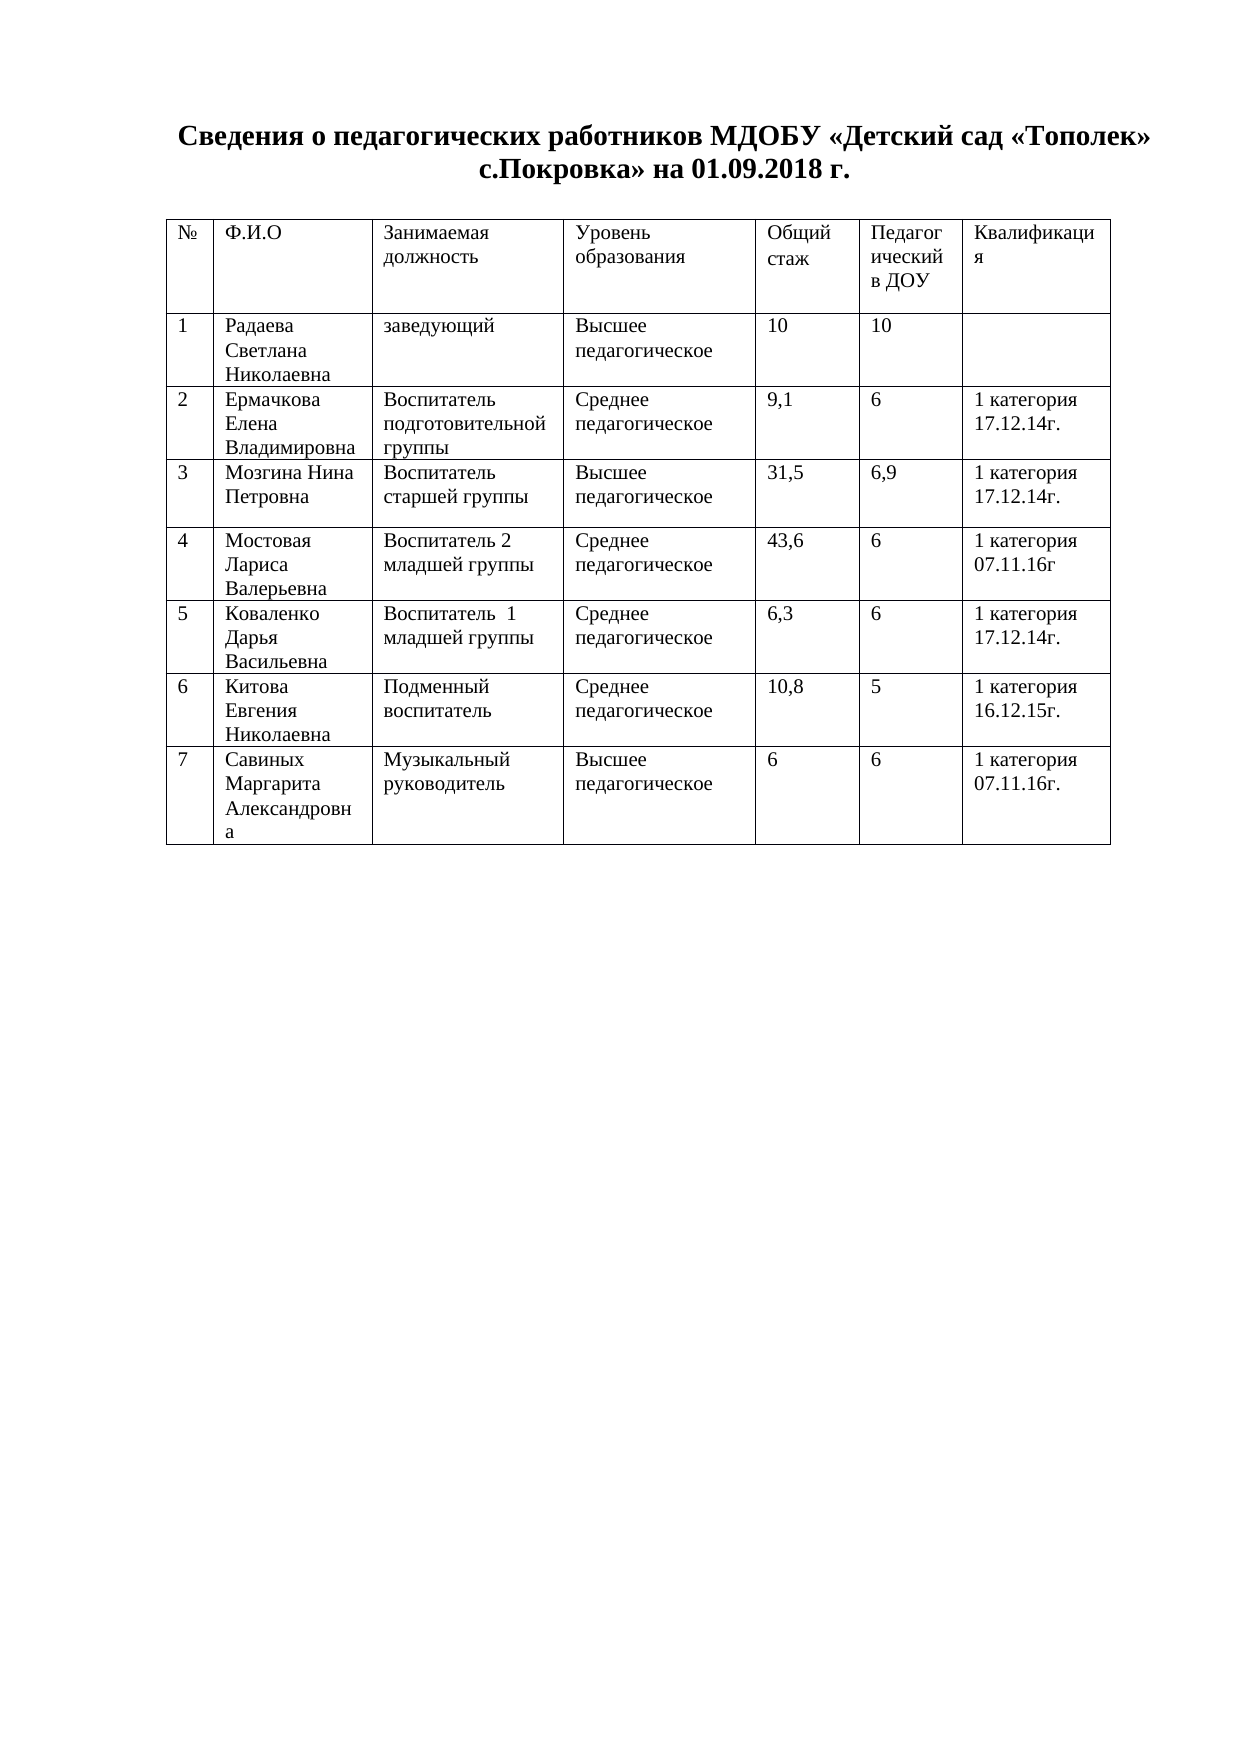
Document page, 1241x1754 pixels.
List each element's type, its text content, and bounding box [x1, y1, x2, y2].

table_cell 1 [167, 314, 213, 386]
table_cell 6 [167, 674, 213, 746]
table_cell 4 [167, 528, 213, 600]
table_cell 6,3 [756, 601, 859, 673]
table_cell 1 категория 07.11.16г [963, 528, 1110, 600]
table_cell 1 категория 07.11.16г. [963, 747, 1110, 843]
table_cell 3 [167, 460, 213, 527]
table_cell Среднее педагогическое [564, 387, 755, 459]
table_cell 6 [756, 747, 859, 843]
table_header Общий стаж [756, 220, 859, 312]
table_cell 31,5 [756, 460, 859, 527]
table_cell 7 [167, 747, 213, 843]
table_cell заведующий [373, 314, 563, 386]
table_cell Среднее педагогическое [564, 528, 755, 600]
table_header Уровень образования [564, 220, 755, 312]
table_cell 10 [860, 314, 962, 386]
table_cell 10,8 [756, 674, 859, 746]
table_cell 1 категория 17.12.14г. [963, 387, 1110, 459]
table_header № [167, 220, 213, 312]
table_cell Китова Евгения Николаевна [214, 674, 372, 746]
table_cell 5 [860, 674, 962, 746]
table_cell Воспитатель 2 младшей группы [373, 528, 563, 600]
table_cell 6 [860, 601, 962, 673]
table_cell 5 [167, 601, 213, 673]
table_cell Воспитатель 1 младшей группы [373, 601, 563, 673]
table_cell 10 [756, 314, 859, 386]
table_cell Подменный воспитатель [373, 674, 563, 746]
table_cell 9,1 [756, 387, 859, 459]
table_header Занимаемая должность [373, 220, 563, 312]
table_cell Высшее педагогическое [564, 747, 755, 843]
table_cell Среднее педагогическое [564, 601, 755, 673]
table_cell 2 [167, 387, 213, 459]
table_cell Савиных Маргарита Александровна [214, 747, 372, 843]
table_cell 6 [860, 747, 962, 843]
table_cell 43,6 [756, 528, 859, 600]
table_cell Радаева Светлана Николаевна [214, 314, 372, 386]
table_cell Высшее педагогическое [564, 314, 755, 386]
table_cell 1 категория 17.12.14г. [963, 460, 1110, 527]
table_cell Коваленко Дарья Васильевна [214, 601, 372, 673]
table_cell Воспитатель подготовительной группы [373, 387, 563, 459]
table_header Ф.И.О [214, 220, 372, 312]
table_cell Мозгина Нина Петровна [214, 460, 372, 527]
text Сведения о педагогических работников МДОБУ «Детский сад «Тополек» с.Покровка» на 01.09.2018 г. [177, 118, 1152, 185]
table_cell Воспитатель старшей группы [373, 460, 563, 527]
table_cell Среднее педагогическое [564, 674, 755, 746]
table_cell [963, 314, 1110, 386]
table_header Квалификация [963, 220, 1110, 312]
table_header Педагогический в ДОУ [860, 220, 962, 312]
table_cell Музыкальный руководитель [373, 747, 563, 843]
table_cell Ермачкова Елена Владимировна [214, 387, 372, 459]
table_cell Высшее педагогическое [564, 460, 755, 527]
table_cell 6 [860, 528, 962, 600]
table_cell 6,9 [860, 460, 962, 527]
table_cell 1 категория 16.12.15г. [963, 674, 1110, 746]
table_cell 1 категория 17.12.14г. [963, 601, 1110, 673]
table_cell 6 [860, 387, 962, 459]
table_cell Мостовая Лариса Валерьевна [214, 528, 372, 600]
